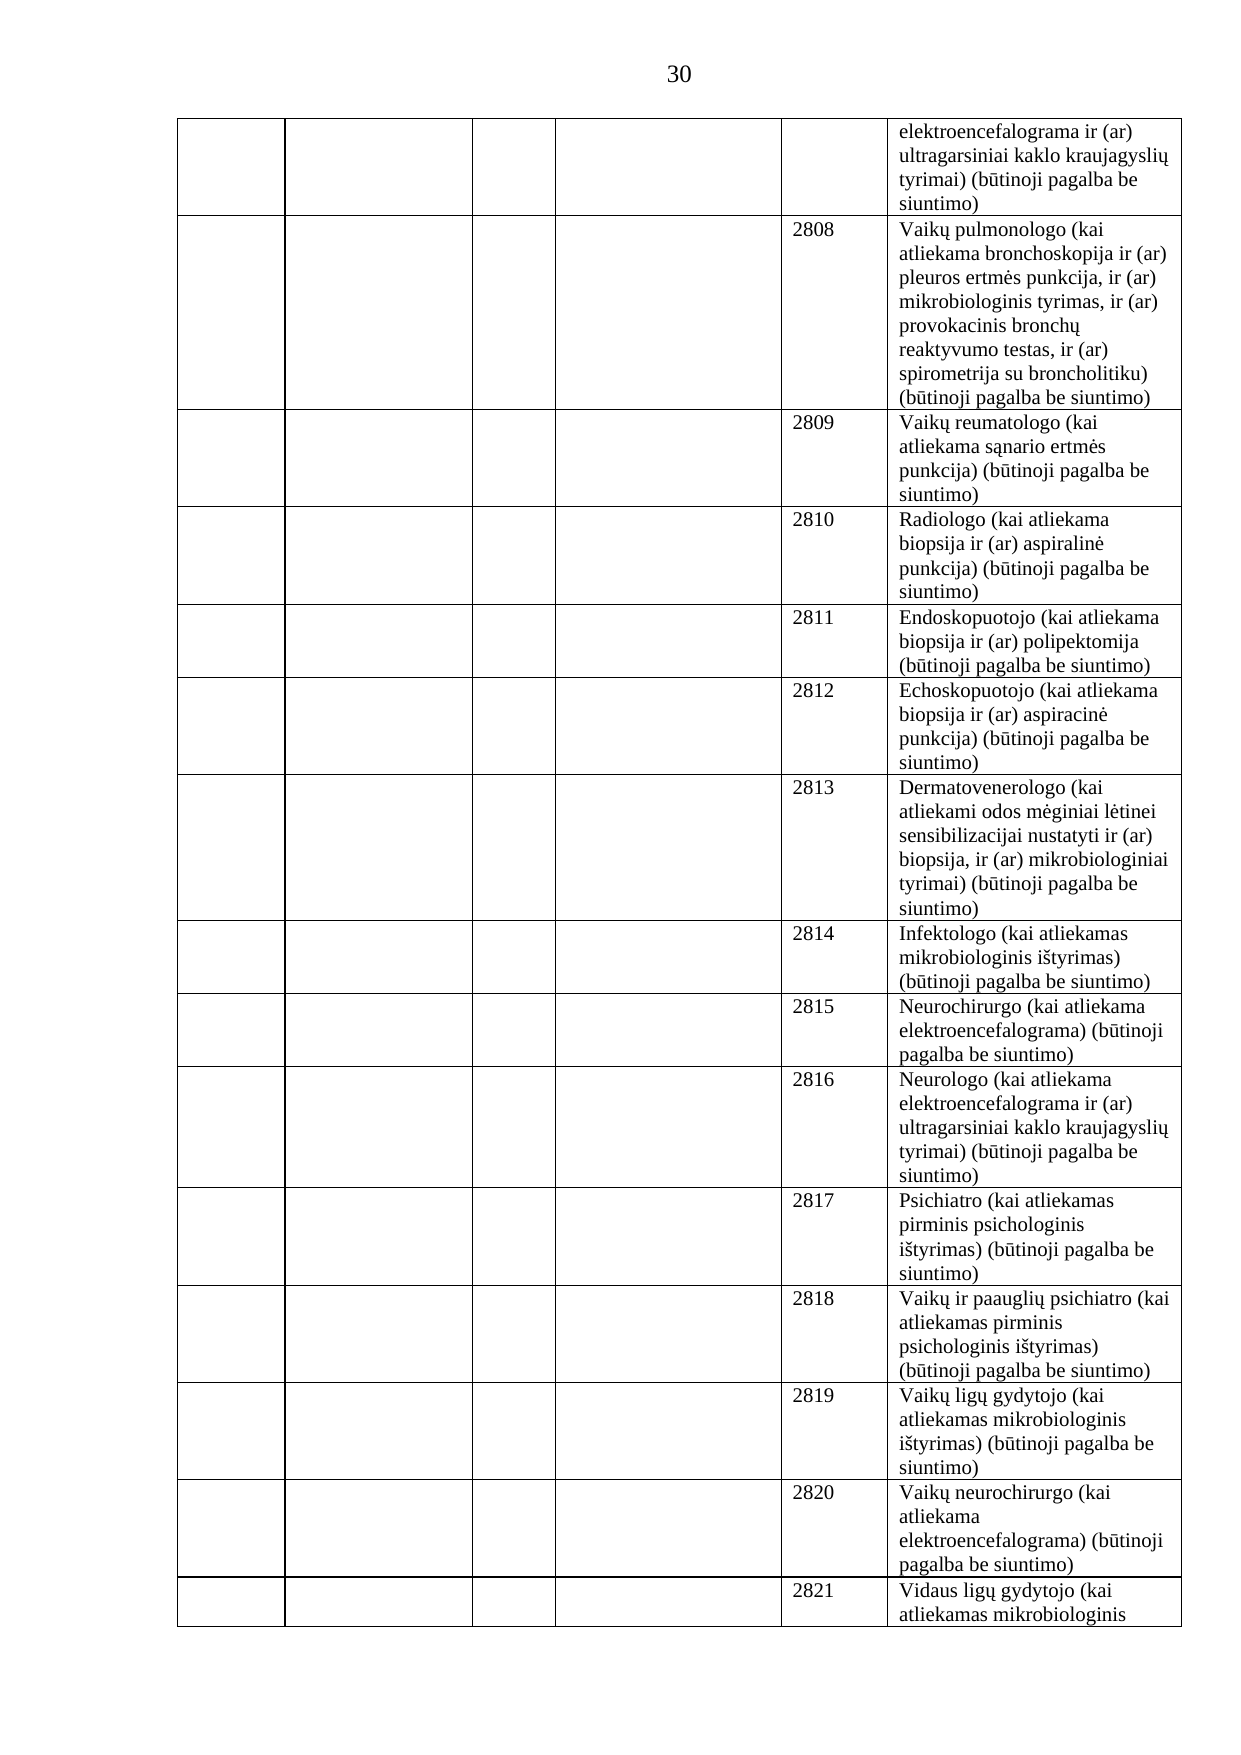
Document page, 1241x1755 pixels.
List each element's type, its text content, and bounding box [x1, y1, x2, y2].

table_cell [286, 1188, 472, 1284]
table_cell [473, 1067, 555, 1187]
table_cell [782, 119, 887, 215]
table_cell Vaikų ir paauglių psichiatro (kai atliekamas pirminis psichologinis ištyrimas) (būtinoji pagalba be siuntimo) [888, 1286, 1181, 1382]
table_cell [556, 1286, 781, 1382]
table_cell 2813 [782, 775, 887, 919]
table_cell Echoskopuotojo (kai atliekama biopsija ir (ar) aspiracinė punkcija) (būtinoji pagalba be siuntimo) [888, 678, 1181, 774]
table_cell [473, 1286, 555, 1382]
table_cell [556, 994, 781, 1066]
table_cell [178, 1578, 284, 1626]
table_cell [556, 1067, 781, 1187]
table_cell [473, 678, 555, 774]
table_cell [178, 119, 284, 215]
table_cell Infektologo (kai atliekamas mikrobiologinis ištyrimas) (būtinoji pagalba be siuntimo) [888, 921, 1181, 993]
table_cell [473, 775, 555, 919]
table_cell [286, 678, 472, 774]
table_cell [556, 216, 781, 409]
table_cell [473, 1578, 555, 1626]
table_cell [473, 994, 555, 1066]
table_cell [178, 921, 284, 993]
table_cell [178, 1286, 284, 1382]
table_cell Vaikų pulmonologo (kai atliekama bronchoskopija ir (ar) pleuros ertmės punkcija, ir (ar) mikrobiologinis tyrimas, ir (ar) provokacinis bronchų reaktyvumo testas, ir (ar) spirometrija su broncholitiku) (būtinoji pagalba be siuntimo) [888, 216, 1181, 409]
table_cell [556, 921, 781, 993]
table_cell [473, 921, 555, 993]
table_cell [286, 507, 472, 603]
table_cell [556, 605, 781, 677]
table_cell [286, 119, 472, 215]
table_cell [286, 410, 472, 506]
table_cell [556, 775, 781, 919]
table_cell [286, 1383, 472, 1479]
table_cell Vaikų reumatologo (kai atliekama sąnario ertmės punkcija) (būtinoji pagalba be siuntimo) [888, 410, 1181, 506]
table_cell Psichiatro (kai atliekamas pirminis psichologinis ištyrimas) (būtinoji pagalba be siuntimo) [888, 1188, 1181, 1284]
table_cell [178, 410, 284, 506]
table_cell [556, 410, 781, 506]
table_cell [286, 994, 472, 1066]
table_cell 2821 [782, 1578, 887, 1626]
table_cell 2819 [782, 1383, 887, 1479]
table_cell [286, 216, 472, 409]
table_cell [286, 1067, 472, 1187]
table_cell [473, 410, 555, 506]
table_cell Endoskopuotojo (kai atliekama biopsija ir (ar) polipektomija (būtinoji pagalba be siuntimo) [888, 605, 1181, 677]
table_cell 2814 [782, 921, 887, 993]
table_cell [178, 1480, 284, 1576]
table_cell 2812 [782, 678, 887, 774]
table_cell 2816 [782, 1067, 887, 1187]
table_cell [286, 1480, 472, 1576]
table_cell [178, 216, 284, 409]
table_cell [286, 605, 472, 677]
table_cell [556, 119, 781, 215]
table_cell [556, 1578, 781, 1626]
table_cell [178, 994, 284, 1066]
table_cell Radiologo (kai atliekama biopsija ir (ar) aspiralinė punkcija) (būtinoji pagalba be siuntimo) [888, 507, 1181, 603]
table_cell [556, 678, 781, 774]
table_cell Dermatovenerologo (kai atliekami odos mėginiai lėtinei sensibilizacijai nustatyti ir (ar) biopsija, ir (ar) mikrobiologiniai tyrimai) (būtinoji pagalba be siuntimo) [888, 775, 1181, 919]
table_cell [556, 1383, 781, 1479]
table_cell [178, 775, 284, 919]
table_cell [286, 921, 472, 993]
table_cell [178, 507, 284, 603]
table_cell 2808 [782, 216, 887, 409]
table_cell [286, 1286, 472, 1382]
table_cell elektroencefalograma ir (ar) ultragarsiniai kaklo kraujagyslių tyrimai) (būtinoji pagalba be siuntimo) [888, 119, 1181, 215]
table_cell [556, 507, 781, 603]
table_cell [473, 1383, 555, 1479]
table_cell Vaikų ligų gydytojo (kai atliekamas mikrobiologinis ištyrimas) (būtinoji pagalba be siuntimo) [888, 1383, 1181, 1479]
table_cell Neurologo (kai atliekama elektroencefalograma ir (ar) ultragarsiniai kaklo kraujagyslių tyrimai) (būtinoji pagalba be siuntimo) [888, 1067, 1181, 1187]
table_cell [473, 507, 555, 603]
table_cell [178, 1067, 284, 1187]
table_cell Neurochirurgo (kai atliekama elektroencefalograma) (būtinoji pagalba be siuntimo) [888, 994, 1181, 1066]
table_cell [473, 1188, 555, 1284]
table_cell Vaikų neurochirurgo (kai atliekama elektroencefalograma) (būtinoji pagalba be siuntimo) [888, 1480, 1181, 1576]
table_cell [473, 1480, 555, 1576]
table_cell 2818 [782, 1286, 887, 1382]
table_cell [556, 1480, 781, 1576]
table_cell 2810 [782, 507, 887, 603]
table_cell [178, 1383, 284, 1479]
table_cell 2815 [782, 994, 887, 1066]
table_cell [178, 1188, 284, 1284]
table_cell 2820 [782, 1480, 887, 1576]
table_cell [556, 1188, 781, 1284]
table_cell 2817 [782, 1188, 887, 1284]
table_cell 2811 [782, 605, 887, 677]
table_cell [178, 605, 284, 677]
table_cell [473, 216, 555, 409]
table_cell [286, 1578, 472, 1626]
table_cell [473, 605, 555, 677]
table_cell [178, 678, 284, 774]
table_cell [473, 119, 555, 215]
table_cell 2809 [782, 410, 887, 506]
table_cell Vidaus ligų gydytojo (kai atliekamas mikrobiologinis [888, 1578, 1181, 1626]
table_cell [286, 775, 472, 919]
